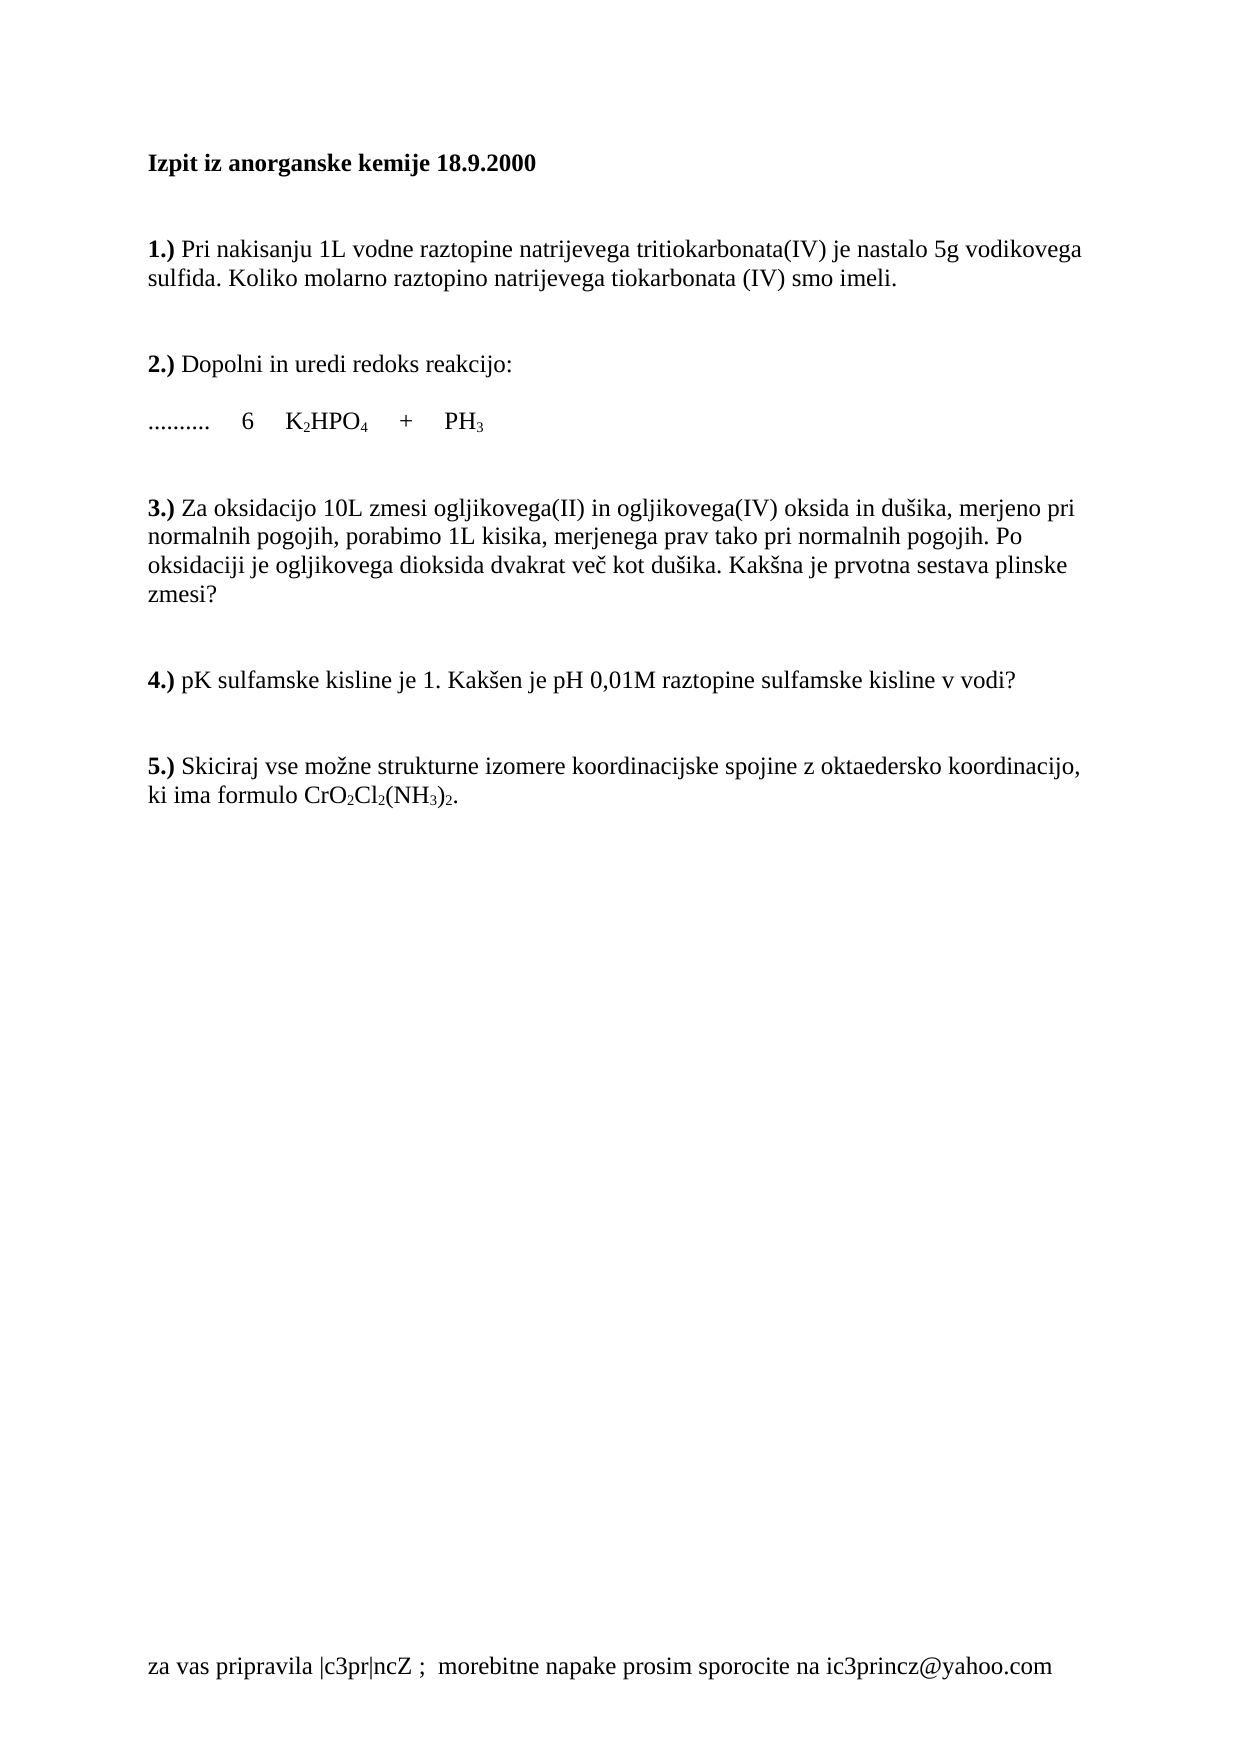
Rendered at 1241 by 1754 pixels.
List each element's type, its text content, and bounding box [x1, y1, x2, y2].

text 5.) Skiciraj vse možne strukturne izomere koordinacijske spojine z oktaedersko koordinacijo, ki ima formulo CrO2Cl2(NH3)2. [148, 751, 1093, 809]
subtitle Izpit iz anorganske kemije 18.9.2000 [148, 148, 1093, 176]
text 1.) Pri nakisanju 1L vodne raztopine natrijevega tritiokarbonata(IV) je nastalo 5g vodikovega sulfida. Koliko molarno raztopino natrijevega tiokarbonata (IV) smo imeli. [148, 234, 1093, 291]
text 2.) Dopolni in uredi redoks reakcijo: [148, 349, 1093, 378]
text 3.) Za oksidacijo 10L zmesi ogljikovega(II) in ogljikovega(IV) oksida in dušika, merjeno pri normalnih pogojih, porabimo 1L kisika, merjenega prav tako pri normalnih pogojih. Po oksidaciji je ogljikovega dioksida dvakrat več kot dušika. Kakšna je prvotna sestava plinske zmesi? [148, 493, 1093, 608]
text ..........  K2HPO4 + PH3 [148, 406, 1093, 435]
text 4.) pK sulfamske kisline je 1. Kakšen je pH 0,01M raztopine sulfamske kisline v vodi? [148, 665, 1093, 694]
